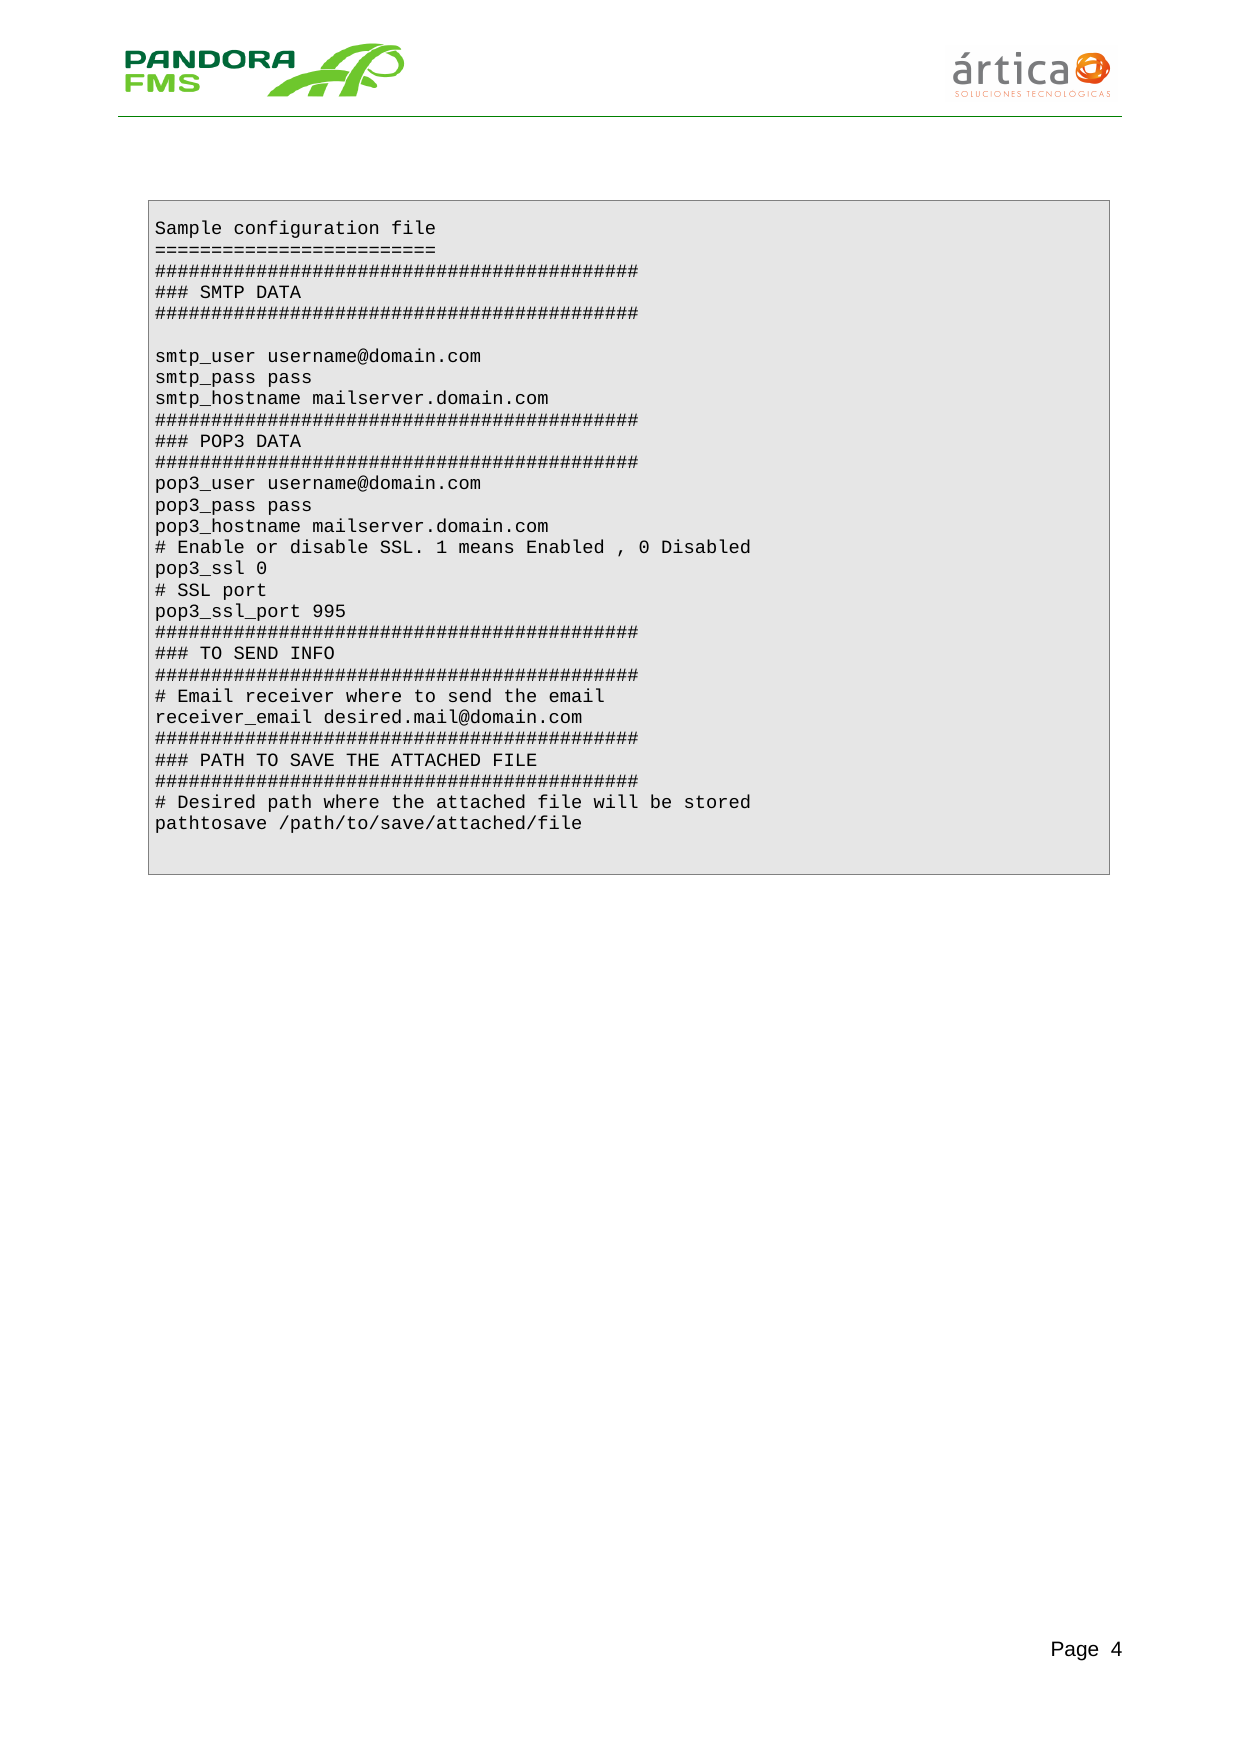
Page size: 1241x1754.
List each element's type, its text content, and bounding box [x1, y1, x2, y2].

text pop3_pass pass [149, 477, 1109, 498]
text ########################################### [149, 710, 1109, 732]
text smtp_hostname mailserver.domain.com [149, 370, 1109, 392]
text # Enable or disable SSL. 1 means Enabled , 0 Disabled [149, 519, 1109, 540]
text ### TO SEND INFO [149, 625, 1109, 647]
text pop3_user username@domain.com [149, 455, 1109, 477]
text ########################################### [149, 604, 1109, 625]
text # Desired path where the attached file will be stored [149, 774, 1109, 795]
text # Email receiver where to send the email [149, 668, 1109, 689]
text ########################################### [149, 285, 1109, 307]
text ### PATH TO SAVE THE ATTACHED FILE [149, 732, 1109, 753]
text ########################################### [149, 392, 1109, 413]
text # SSL port [149, 562, 1109, 583]
text pop3_hostname mailserver.domain.com [149, 498, 1109, 519]
text pop3_ssl_port 995 [149, 583, 1109, 604]
text ========================= [149, 222, 1109, 243]
picture [945, 45, 1118, 102]
text smtp_pass pass [149, 349, 1109, 370]
text ### SMTP DATA [149, 264, 1109, 285]
text pop3_ssl 0 [149, 540, 1109, 562]
picture [118, 39, 409, 97]
text smtp_user username@domain.com [149, 328, 1109, 349]
text ### POP3 DATA [149, 413, 1109, 434]
text ########################################### [149, 753, 1109, 774]
text Sample configuration file [149, 201, 1109, 222]
text receiver_email desired.mail@domain.com [149, 689, 1109, 710]
text ########################################### [149, 243, 1109, 264]
text pathtosave /path/to/save/attached/file [149, 795, 1109, 817]
text ########################################### [149, 647, 1109, 668]
text ########################################### [149, 434, 1109, 455]
